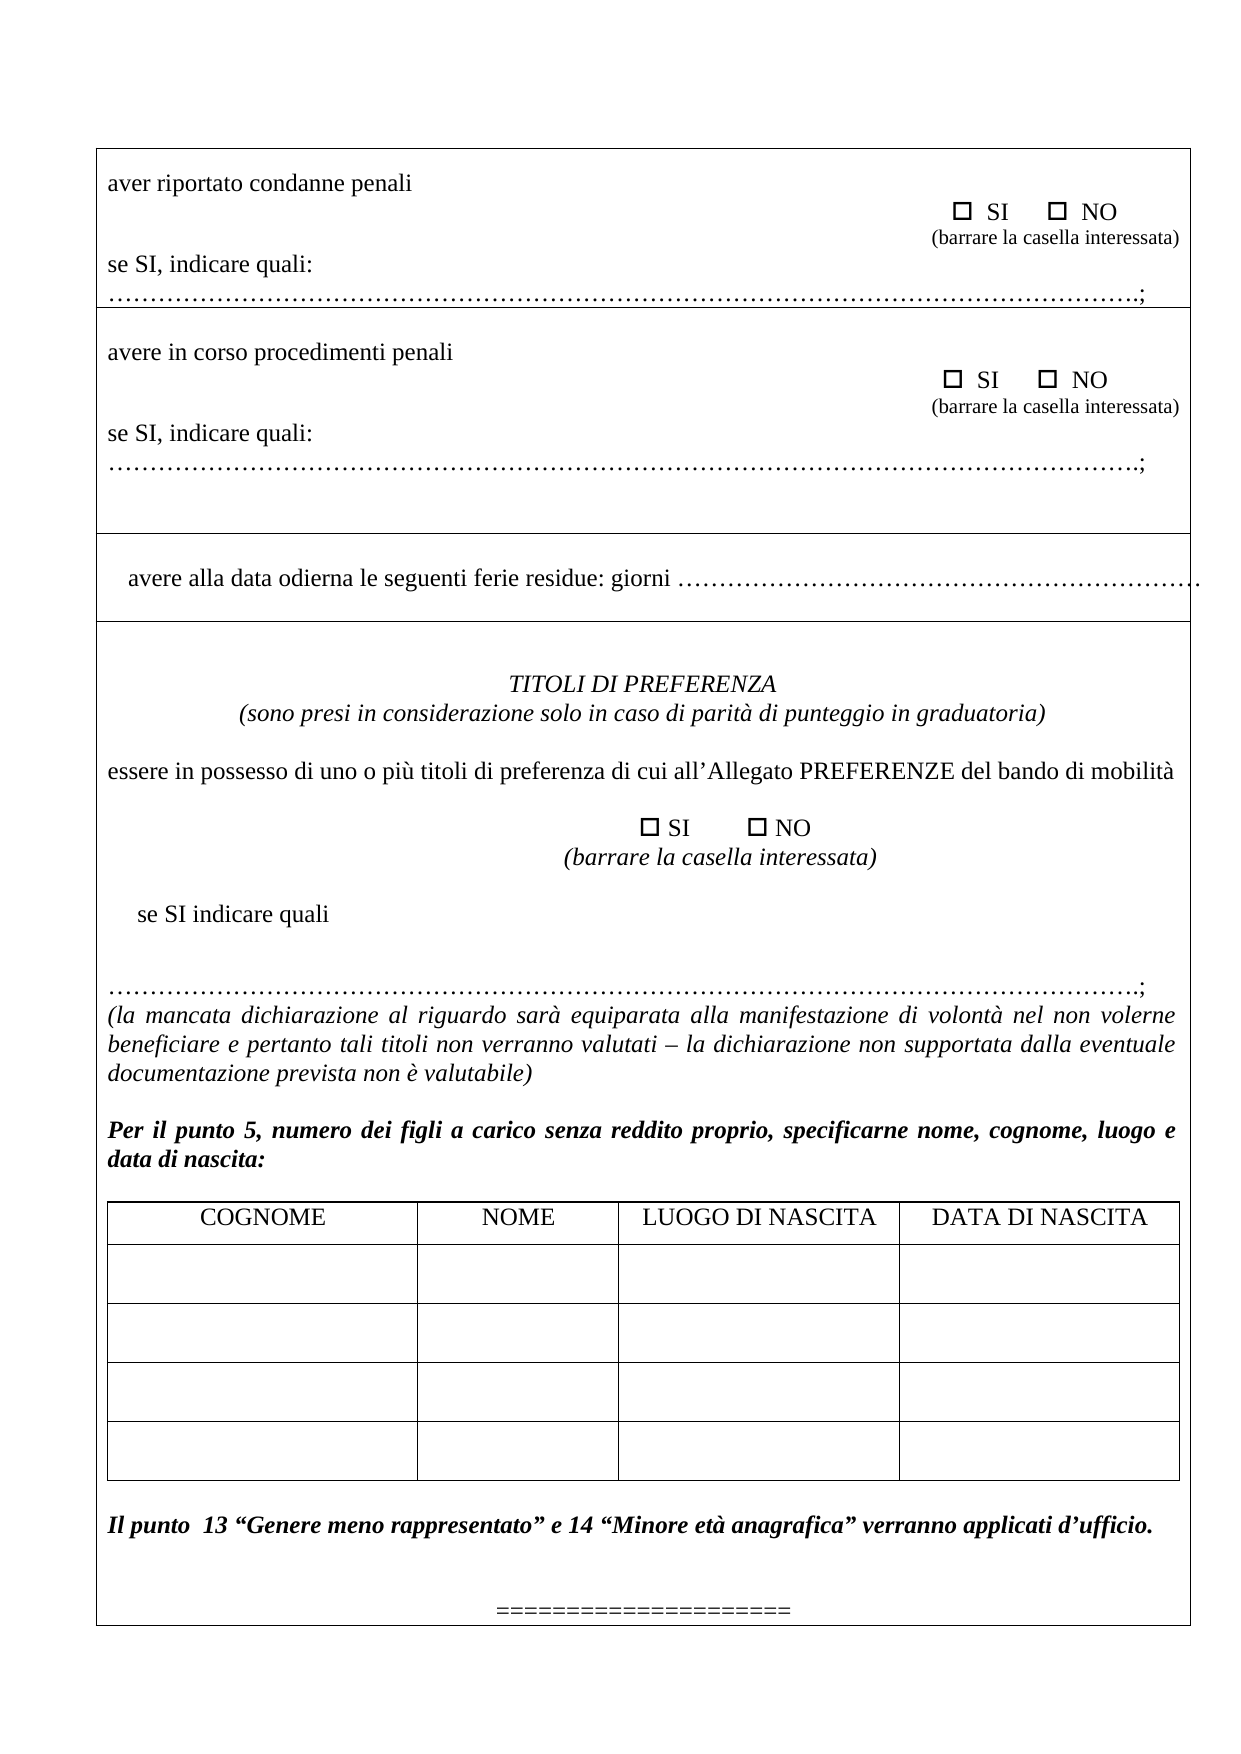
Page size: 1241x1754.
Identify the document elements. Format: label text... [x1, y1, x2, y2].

table_cell [900, 1304, 1179, 1362]
table_cell [900, 1422, 1179, 1480]
table_cell [619, 1304, 899, 1362]
table_cell [418, 1363, 618, 1421]
table_cell [73, 533, 96, 621]
table_cell [619, 1245, 899, 1303]
table_cell [73, 148, 96, 307]
table_header NOME [418, 1203, 618, 1244]
table_cell [73, 621, 96, 1625]
table_cell [108, 1363, 417, 1421]
table_cell [418, 1422, 618, 1480]
table_cell [418, 1245, 618, 1303]
table_header DATA DI NASCITA [900, 1203, 1179, 1244]
table_cell aver riportato condanne penali  SI  NO (barrare la casella interessata) se SI, indicare quali: …………………………………………………………………………………………………………….; [97, 149, 1190, 307]
table_cell avere alla data odierna le seguenti ferie residue: giorni ……………………………………………………… [97, 534, 1190, 621]
table_cell [900, 1245, 1179, 1303]
table_cell [73, 307, 96, 533]
table_cell [418, 1304, 618, 1362]
table_cell avere in corso procedimenti penali  SI  NO (barrare la casella interessata) se SI, indicare quali: …………………………………………………………………………………………………………….; [97, 308, 1190, 533]
table_cell [619, 1363, 899, 1421]
table_cell [619, 1422, 899, 1480]
table_cell [108, 1245, 417, 1303]
table_cell [108, 1304, 417, 1362]
table_header COGNOME [108, 1203, 417, 1244]
table_cell [900, 1363, 1179, 1421]
table_header LUOGO DI NASCITA [619, 1203, 899, 1244]
table_cell [108, 1422, 417, 1480]
table_cell TITOLI DI PREFERENZA (sono presi in considerazione solo in caso di parità di punteggio in graduatoria) essere in possesso di uno o più titoli di preferenza di cui all’Allegato PREFERENZE del bando di mobilità  SI  NO (barrare la casella interessata) se SI indicare quali …………………………………………………………………………………………………………….; (la mancata dichiarazione al riguardo sarà equiparata alla manifestazione di volontà nel non volerne beneficiare e pertanto tali titoli non verranno valutati – la dichiarazione non supportata dalla eventuale documentazione prevista non è valutabile) Per il punto 5, numero dei figli a carico senza reddito proprio, specificarne nome, cognome, luogo e data di nascita: Il punto 13 “Genere meno rappresentato” e 14 “Minore età anagrafica” verranno applicati d’ufficio. ===================== [97, 622, 1190, 1625]
